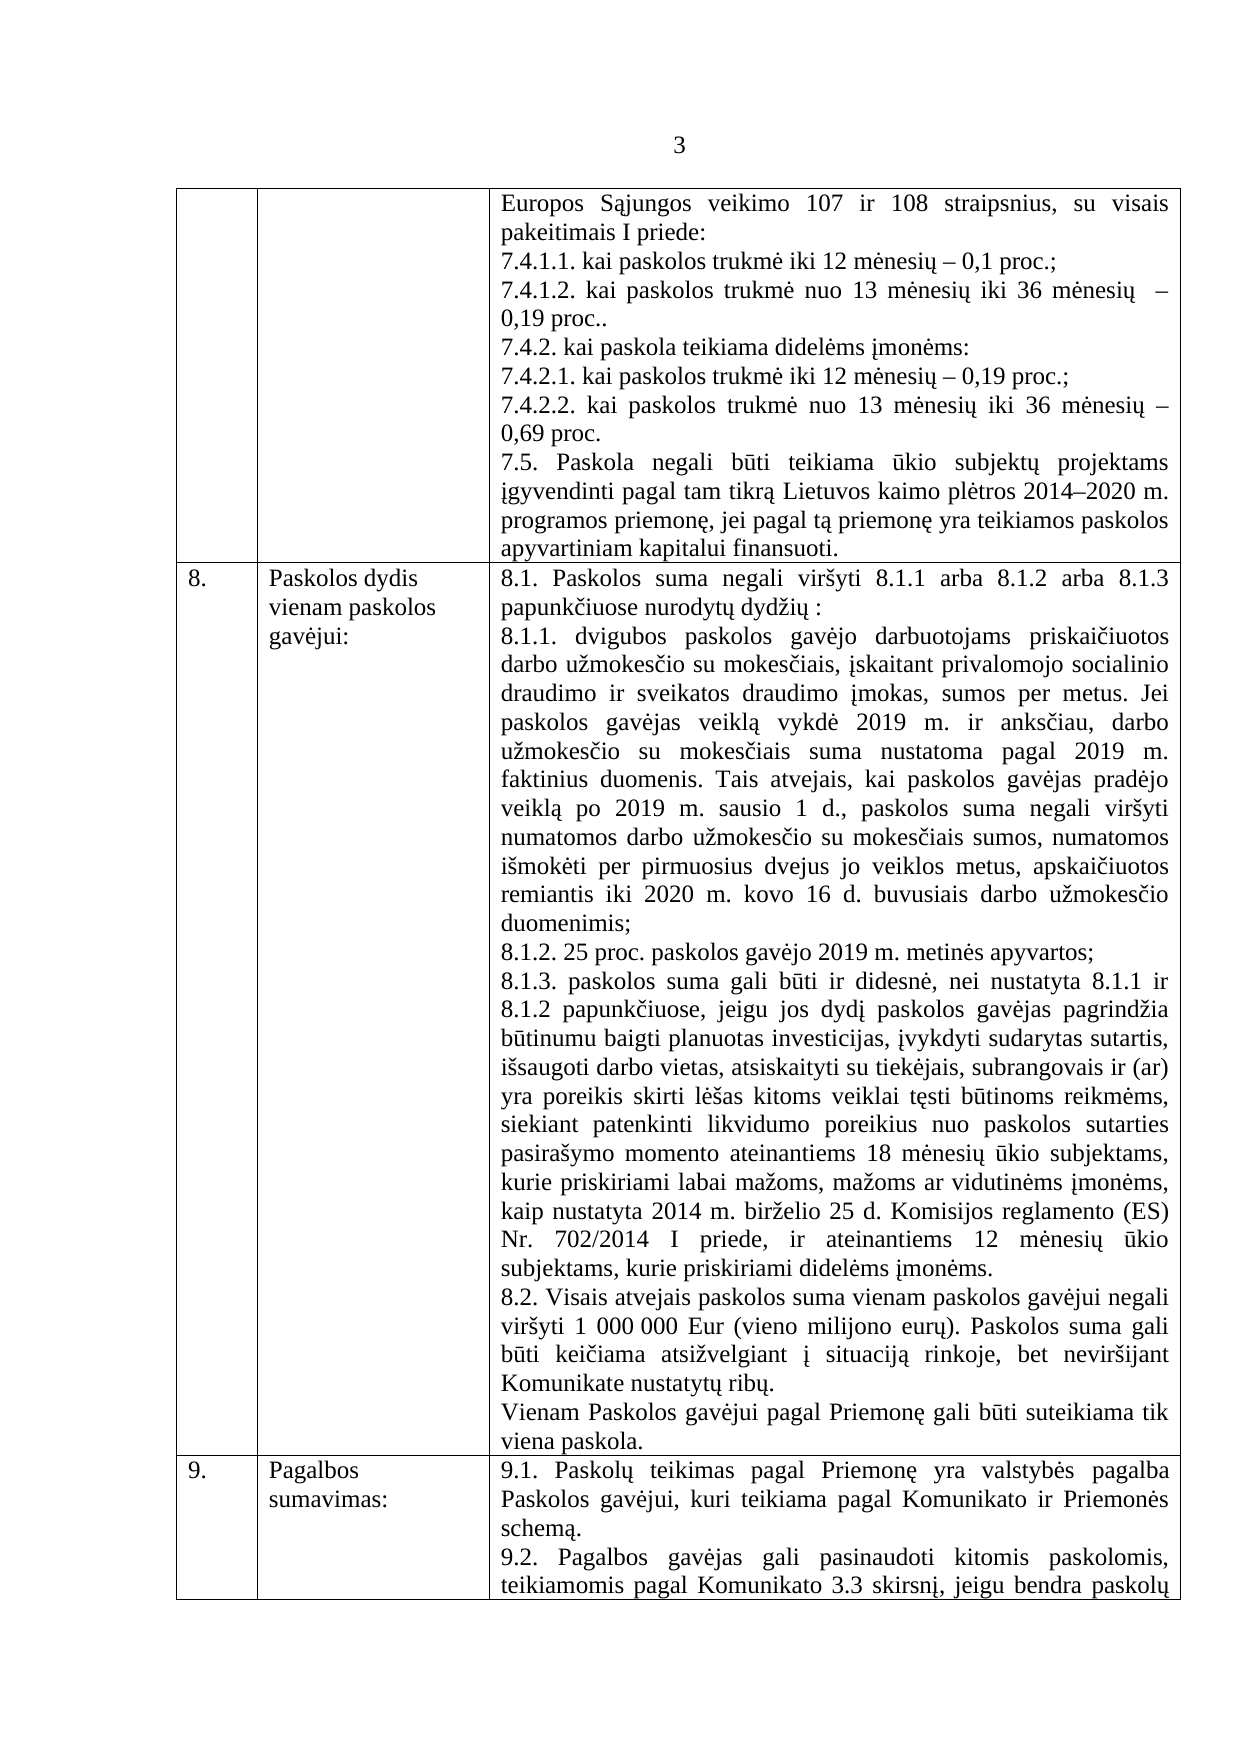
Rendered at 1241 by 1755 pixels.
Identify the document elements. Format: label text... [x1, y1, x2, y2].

table_cell [177, 189, 257, 562]
table_cell Europos Sąjungos veikimo 107 ir 108 straipsnius, su visais pakeitimais I priede: 7.4.1.1. kai paskolos trukmė iki 12 mėnesių – 0,1 proc.; 7.4.1.2. kai paskolos trukmė nuo 13 mėnesių iki 36 mėnesių – 0,19 proc.. 7.4.2. kai paskola teikiama didelėms įmonėms: 7.4.2.1. kai paskolos trukmė iki 12 mėnesių – 0,19 proc.; 7.4.2.2. kai paskolos trukmė nuo 13 mėnesių iki 36 mėnesių – 0,69 proc. 7.5. Paskola negali būti teikiama ūkio subjektų projektams įgyvendinti pagal tam tikrą Lietuvos kaimo plėtros 2014–2020 m. programos priemonę, jei pagal tą priemonę yra teikiamos paskolos apyvartiniam kapitalui finansuoti. [490, 189, 1180, 562]
table_cell Paskolos dydis vienam paskolos gavėjui: [258, 563, 489, 1454]
table_cell [258, 189, 489, 562]
table_cell Pagalbos sumavimas: [258, 1456, 489, 1599]
table_cell 8.1. Paskolos suma negali viršyti 8.1.1 arba 8.1.2 arba 8.1.3 papunkčiuose nurodytų dydžių : 8.1.1. dvigubos paskolos gavėjo darbuotojams priskaičiuotos darbo užmokesčio su mokesčiais, įskaitant privalomojo socialinio draudimo ir sveikatos draudimo įmokas, sumos per metus. Jei paskolos gavėjas veiklą vykdė 2019 m. ir anksčiau, darbo užmokesčio su mokesčiais suma nustatoma pagal 2019 m. faktinius duomenis. Tais atvejais, kai paskolos gavėjas pradėjo veiklą po 2019 m. sausio 1 d., paskolos suma negali viršyti numatomos darbo užmokesčio su mokesčiais sumos, numatomos išmokėti per pirmuosius dvejus jo veiklos metus, apskaičiuotos remiantis iki 2020 m. kovo 16 d. buvusiais darbo užmokesčio duomenimis; 8.1.2. 25 proc. paskolos gavėjo 2019 m. metinės apyvartos; 8.1.3. paskolos suma gali būti ir didesnė, nei nustatyta 8.1.1 ir 8.1.2 papunkčiuose, jeigu jos dydį paskolos gavėjas pagrindžia būtinumu baigti planuotas investicijas, įvykdyti sudarytas sutartis, išsaugoti darbo vietas, atsiskaityti su tiekėjais, subrangovais ir (ar) yra poreikis skirti lėšas kitoms veiklai tęsti būtinoms reikmėms, siekiant patenkinti likvidumo poreikius nuo paskolos sutarties pasirašymo momento ateinantiems 18 mėnesių ūkio subjektams, kurie priskiriami labai mažoms, mažoms ar vidutinėms įmonėms, kaip nustatyta 2014 m. birželio 25 d. Komisijos reglamento (ES) Nr. 702/2014 I priede, ir ateinantiems 12 mėnesių ūkio subjektams, kurie priskiriami didelėms įmonėms. 8.2. Visais atvejais paskolos suma vienam paskolos gavėjui negali viršyti 1 000 000 Eur (vieno milijono eurų). Paskolos suma gali būti keičiama atsižvelgiant į situaciją rinkoje, bet neviršijant Komunikate nustatytų ribų. Vienam Paskolos gavėjui pagal Priemonę gali būti suteikiama tik viena paskola. [490, 563, 1180, 1454]
table_cell 9. [177, 1456, 257, 1599]
table_cell 8. [177, 563, 257, 1454]
table_cell 9.1. Paskolų teikimas pagal Priemonę yra valstybės pagalba Paskolos gavėjui, kuri teikiama pagal Komunikato ir Priemonės schemą. 9.2. Pagalbos gavėjas gali pasinaudoti kitomis paskolomis, teikiamomis pagal Komunikato 3.3 skirsnį, jeigu bendra paskolų [490, 1456, 1180, 1599]
